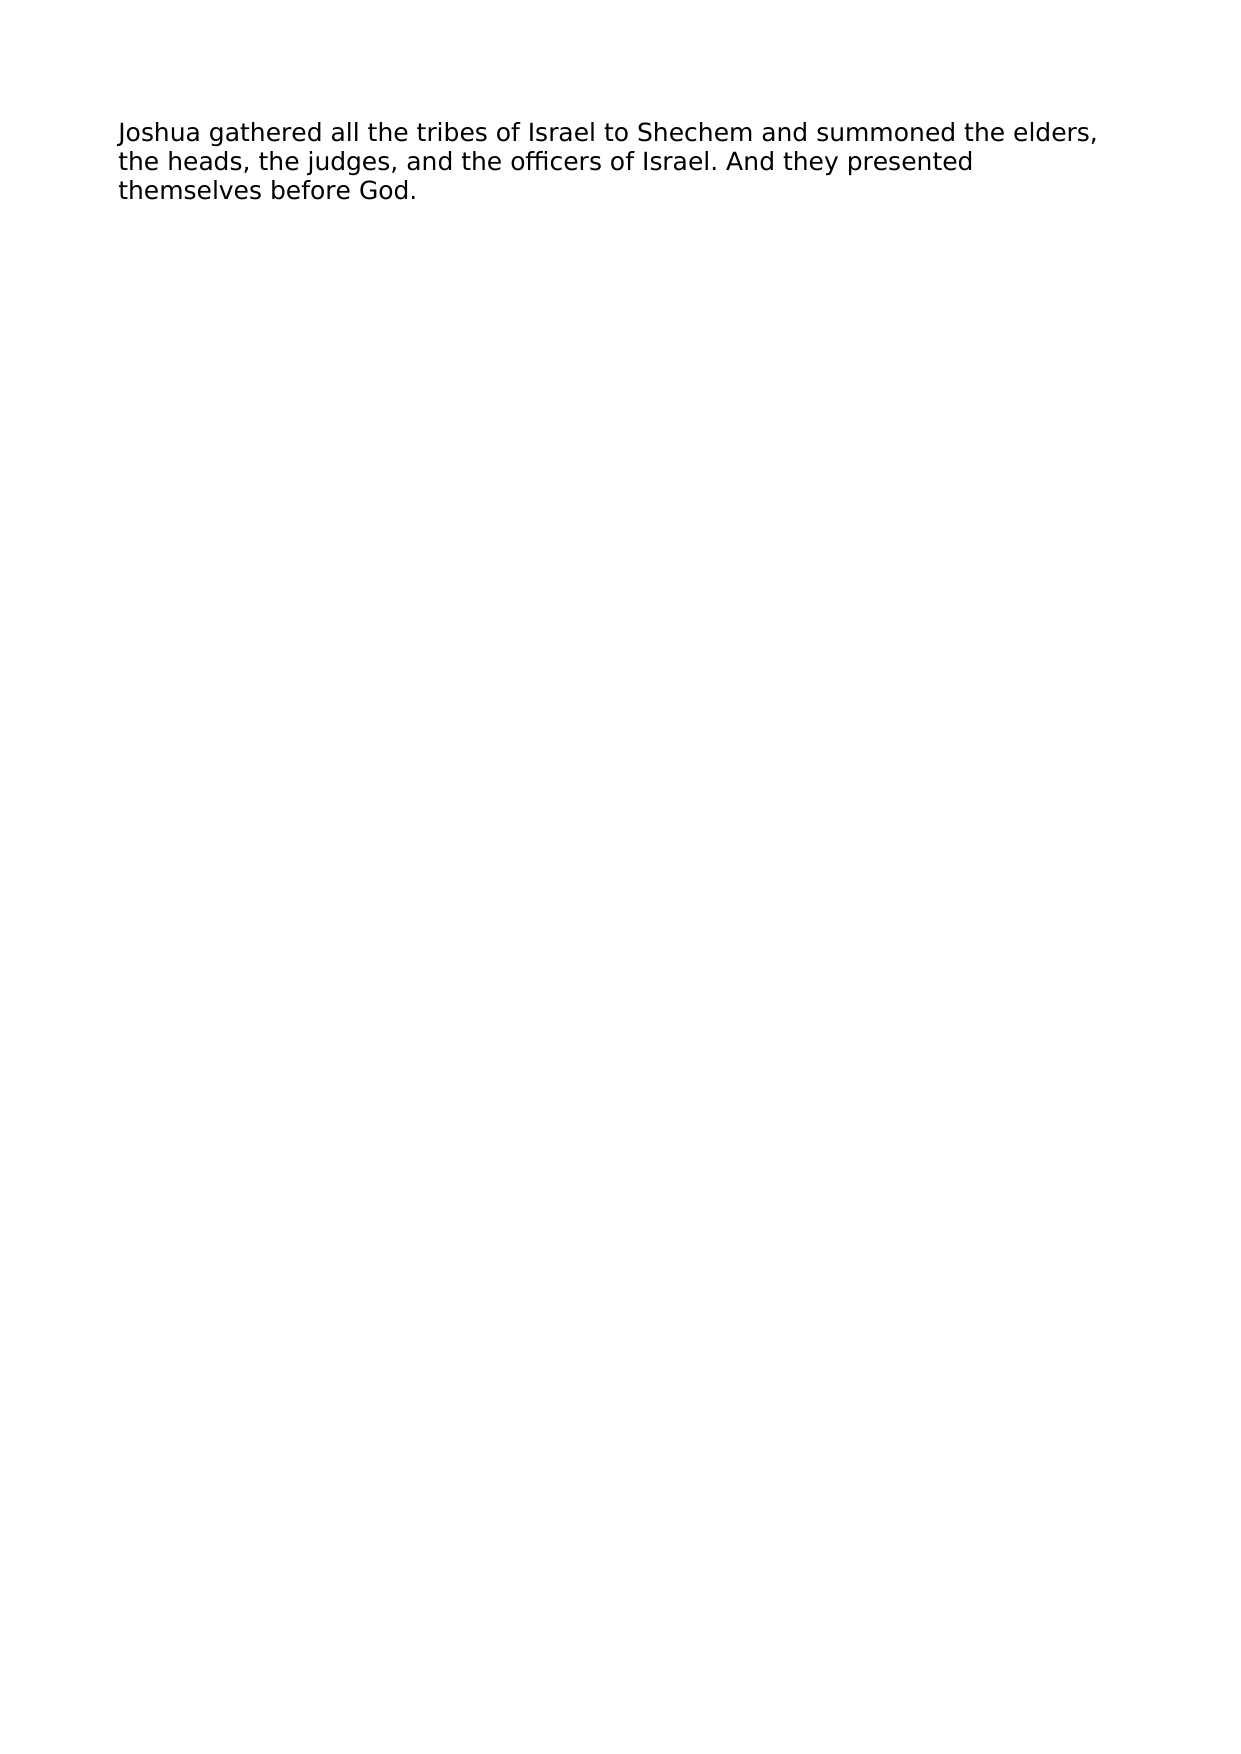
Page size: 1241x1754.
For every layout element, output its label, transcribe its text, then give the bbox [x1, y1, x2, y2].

text Joshua gathered all the tribes of Israel to Shechem and summoned the elders, the heads, the judges, and the officers of Israel. And they presented themselves before God. [118, 118, 1122, 206]
